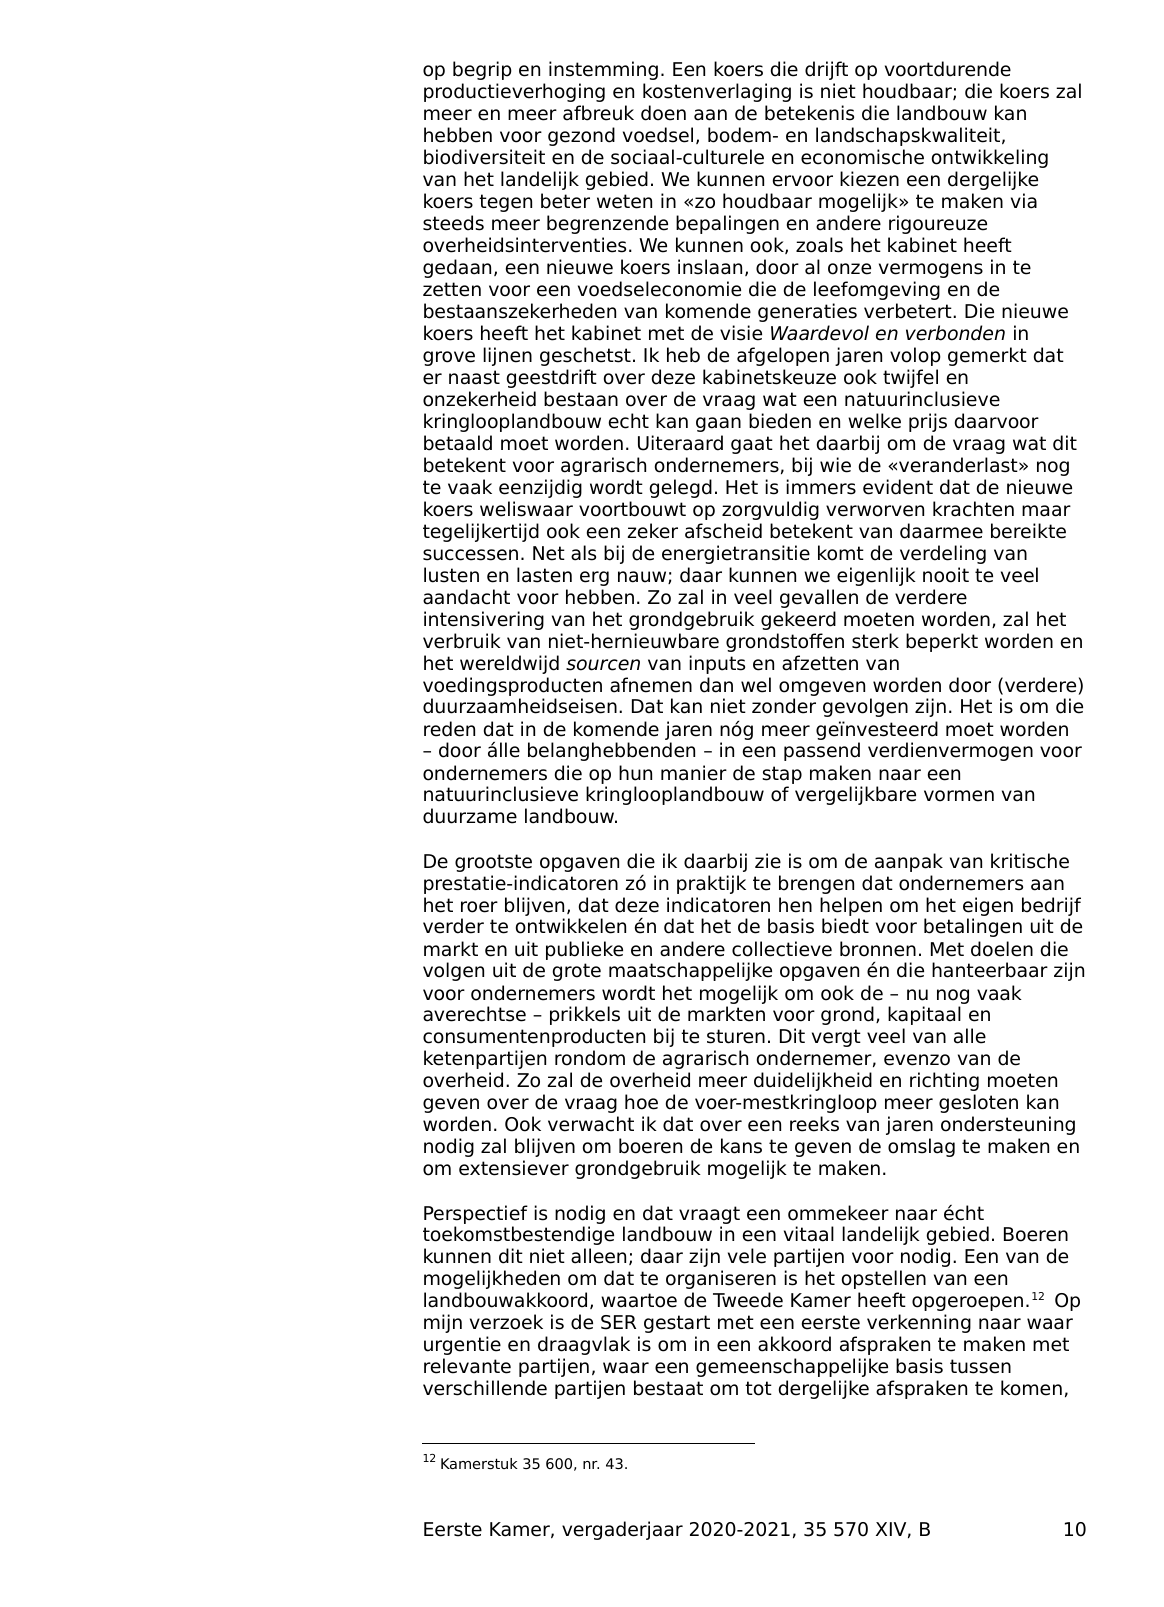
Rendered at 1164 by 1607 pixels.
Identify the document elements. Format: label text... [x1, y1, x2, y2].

text Perspectief is nodig en dat vraagt een ommekeer naar écht toekomstbestendige landbouw in een vitaal landelijk gebied. Boeren kunnen dit niet alleen; daar zijn vele partijen voor nodig. Een van de mogelijkheden om dat te organiseren is het opstellen van een landbouwakkoord, waartoe de Tweede Kamer heeft opgeroepen. Op mijn verzoek is de SER gestart met een eerste verkenning naar waar urgentie en draagvlak is om in een akkoord afspraken te maken met relevante partijen, waar een gemeenschappelijke basis tussen verschillende partijen bestaat om tot dergelijke afspraken te komen, [422, 1202, 1087, 1400]
text op begrip en instemming. Een koers die drijft op voortdurende productieverhoging en kostenverlaging is niet houdbaar; die koers zal meer en meer afbreuk doen aan de betekenis die landbouw kan hebben voor gezond voedsel, bodem- en landschapskwaliteit, biodiversiteit en de sociaal-culturele en economische ontwikkeling van het landelijk gebied. We kunnen ervoor kiezen een dergelijke koers tegen beter weten in «zo houdbaar mogelijk» te maken via steeds meer begrenzende bepalingen en andere rigoureuze overheidsinterventies. We kunnen ook, zoals het kabinet heeft gedaan, een nieuwe koers inslaan, door al onze vermogens in te zetten voor een voedseleconomie die de leefomgeving en de bestaanszekerheden van komende generaties verbetert. Die nieuwe koers heeft het kabinet met de visie Waardevol en verbonden in grove lijnen geschetst. Ik heb de afgelopen jaren volop gemerkt dat er naast geestdrift over deze kabinetskeuze ook twijfel en onzekerheid bestaan over de vraag wat een natuurinclusieve kringlooplandbouw echt kan gaan bieden en welke prijs daarvoor betaald moet worden. Uiteraard gaat het daarbij om de vraag wat dit betekent voor agrarisch ondernemers, bij wie de «veranderlast» nog te vaak eenzijdig wordt gelegd. Het is immers evident dat de nieuwe koers weliswaar voortbouwt op zorgvuldig verworven krachten maar tegelijkertijd ook een zeker afscheid betekent van daarmee bereikte successen. Net als bij de energietransitie komt de verdeling van lusten en lasten erg nauw; daar kunnen we eigenlijk nooit te veel aandacht voor hebben. Zo zal in veel gevallen de verdere intensivering van het grondgebruik gekeerd moeten worden, zal het verbruik van niet-hernieuwbare grondstoffen sterk beperkt worden en het wereldwijd sourcen van inputs en afzetten van voedingsproducten afnemen dan wel omgeven worden door (verdere) duurzaamheidseisen. Dat kan niet zonder gevolgen zijn. Het is om die reden dat in de komende jaren nóg meer geïnvesteerd moet worden – door álle belanghebbenden – in een passend verdienvermogen voor ondernemers die op hun manier de stap maken naar een natuurinclusieve kringlooplandbouw of vergelijkbare vormen van duurzame landbouw. [422, 59, 1087, 828]
text Kamerstuk 35 600, nr. 43. [422, 1452, 1087, 1474]
text De grootste opgaven die ik daarbij zie is om de aanpak van kritische prestatie-indicatoren zó in praktijk te brengen dat ondernemers aan het roer blijven, dat deze indicatoren hen helpen om het eigen bedrijf verder te ontwikkelen én dat het de basis biedt voor betalingen uit de markt en uit publieke en andere collectieve bronnen. Met doelen die volgen uit de grote maatschappelijke opgaven én die hanteerbaar zijn voor ondernemers wordt het mogelijk om ook de – nu nog vaak averechtse – prikkels uit de markten voor grond, kapitaal en consumentenproducten bij te sturen. Dit vergt veel van alle ketenpartijen rondom de agrarisch ondernemer, evenzo van de overheid. Zo zal de overheid meer duidelijkheid en richting moeten geven over de vraag hoe de voer-mestkringloop meer gesloten kan worden. Ook verwacht ik dat over een reeks van jaren ondersteuning nodig zal blijven om boeren de kans te geven de omslag te maken en om extensiever grondgebruik mogelijk te maken. [422, 851, 1087, 1180]
